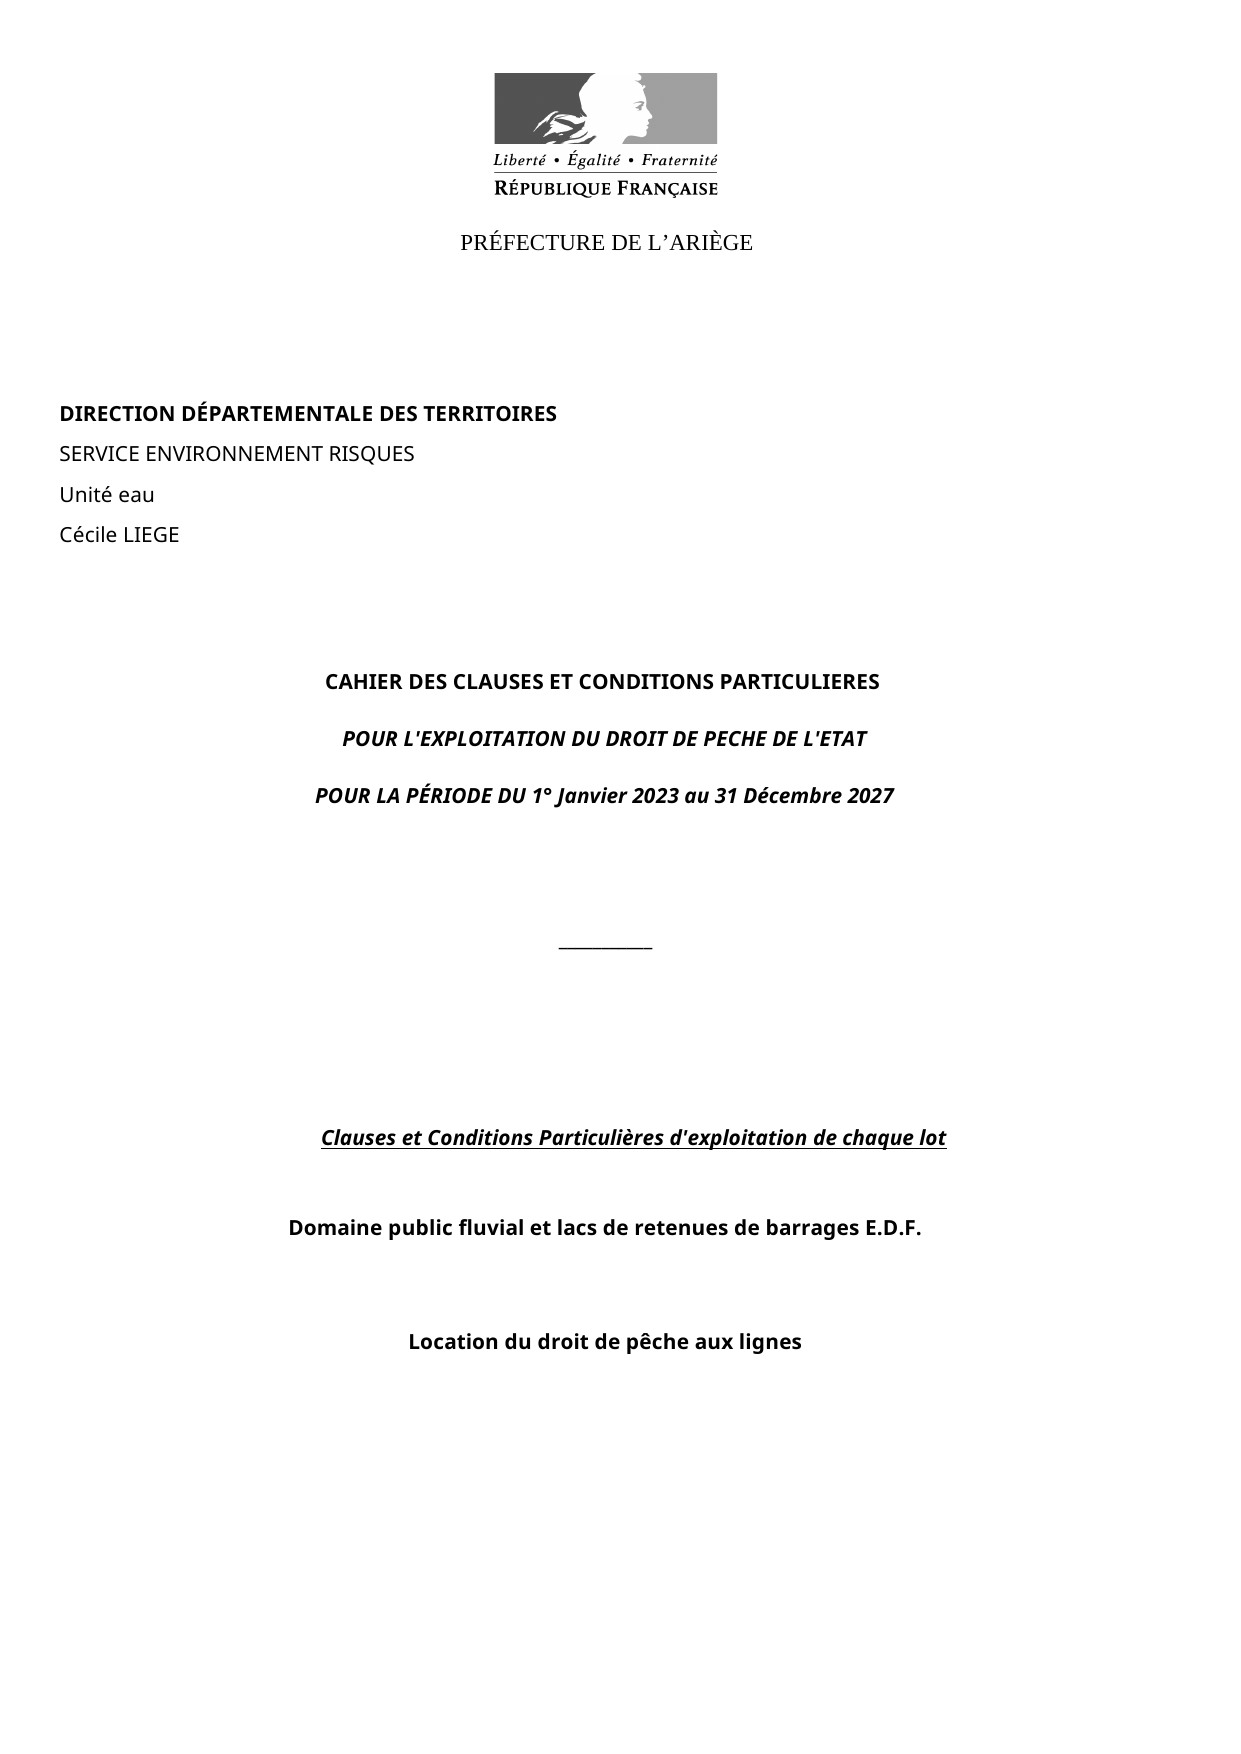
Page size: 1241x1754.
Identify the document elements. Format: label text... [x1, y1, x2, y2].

text ___________ [59, 923, 1152, 952]
text Domaine public fluvial et lacs de retenues de barrages E.D.F. [59, 1213, 1152, 1242]
subtitle Clauses et Conditions Particulières d'exploitation de chaque lot [118, 1123, 1152, 1152]
text DIRECTION DéPARTEMENTALE DES TERRITOIRES [59, 399, 957, 427]
subtitle POUR LA PÉRIODE DU 1° Janvier 2023 au 31 Décembre 2027 [59, 781, 1152, 809]
subtitle POUR L'EXPLOITATION DU DROIT DE PECHE DE L'ETAT [59, 724, 1152, 752]
text Location du droit de pêche aux lignes [59, 1327, 1152, 1356]
text PRÉFECTURE DE L’ARIÈGE [62, 230, 1152, 255]
subtitle CAHIER DES CLAUSES ET CONDITIONS PARTICULIERES [59, 667, 1152, 695]
text Cécile LIEGE [59, 520, 957, 548]
text Unité eau [59, 479, 957, 508]
table_header [125, 1413, 606, 1453]
table_header [606, 1413, 1112, 1453]
text Service environnement RISQUES [59, 439, 957, 468]
